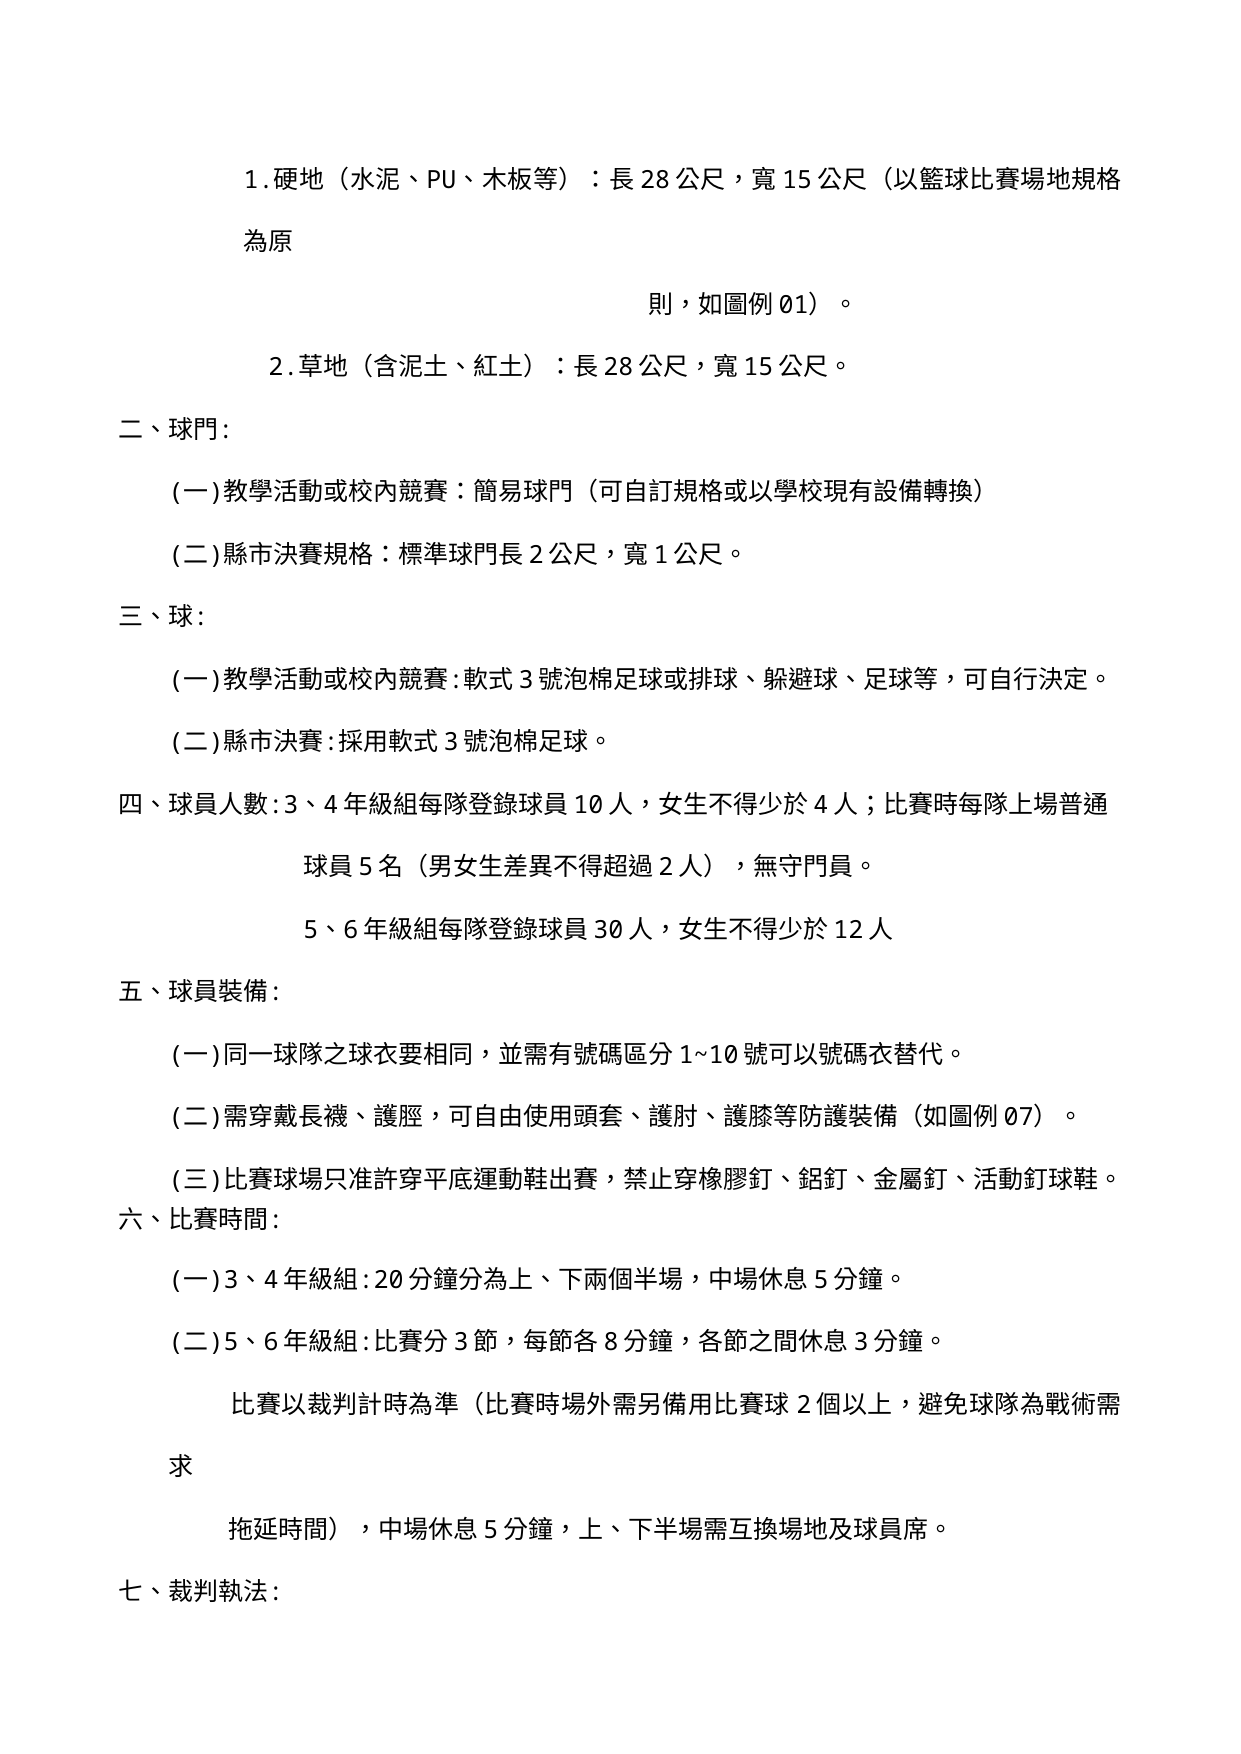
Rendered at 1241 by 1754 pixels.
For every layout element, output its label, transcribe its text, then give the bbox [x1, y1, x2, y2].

text (二)縣市決賽規格：標準球門長2公尺，寬1公尺。 [168, 511, 1122, 573]
text (一)教學活動或校內競賽：簡易球門（可自訂規格或以學校現有設備轉換） [168, 448, 1122, 511]
text 則，如圖例01）。 [243, 261, 1122, 323]
text 五、球員裝備: [118, 948, 1122, 1011]
text 二、球門: [118, 386, 1122, 448]
text (二)需穿戴長襪、護脛，可自由使用頭套、護肘、護膝等防護裝備（如圖例07）。 [168, 1073, 1122, 1136]
text 球員5名（男女生差異不得超過2人），無守門員。 [168, 823, 1122, 886]
text 1.硬地（水泥、PU、木板等）：長28公尺，寬15公尺（以籃球比賽場地規格為原 [243, 136, 1122, 261]
text 5、6年級組每隊登錄球員30人，女生不得少於12人 [168, 886, 1122, 948]
text (三)比賽球場只准許穿平底運動鞋出賽，禁止穿橡膠釘、鋁釘、金屬釘、活動釘球鞋。 [168, 1136, 1122, 1198]
text 六、比賽時間: [118, 1198, 1122, 1236]
text (二)5、6年級組:比賽分3節，每節各8分鐘，各節之間休息3分鐘。 [168, 1298, 1122, 1361]
text 四、球員人數:3、4年級組每隊登錄球員10人，女生不得少於4人；比賽時每隊上場普通 [118, 761, 1122, 823]
text 2.草地（含泥土、紅土）：長28公尺，寬15公尺。 [118, 323, 1122, 386]
text 拖延時間），中場休息5分鐘，上、下半場需互換場地及球員席。 [168, 1486, 1122, 1548]
text 三、球: [118, 573, 1122, 636]
text (一)同一球隊之球衣要相同，並需有號碼區分1~10號可以號碼衣替代。 [168, 1011, 1122, 1073]
text (二)縣市決賽:採用軟式3號泡棉足球。 [168, 698, 1122, 761]
text 七、裁判執法: [118, 1548, 1122, 1611]
text (一)教學活動或校內競賽:軟式3號泡棉足球或排球、躲避球、足球等，可自行決定。 [168, 636, 1122, 698]
text 比賽以裁判計時為準（比賽時場外需另備用比賽球2個以上，避免球隊為戰術需求 [168, 1361, 1122, 1486]
text (一)3、4年級組:20分鐘分為上、下兩個半場，中場休息5分鐘。 [168, 1236, 1122, 1298]
